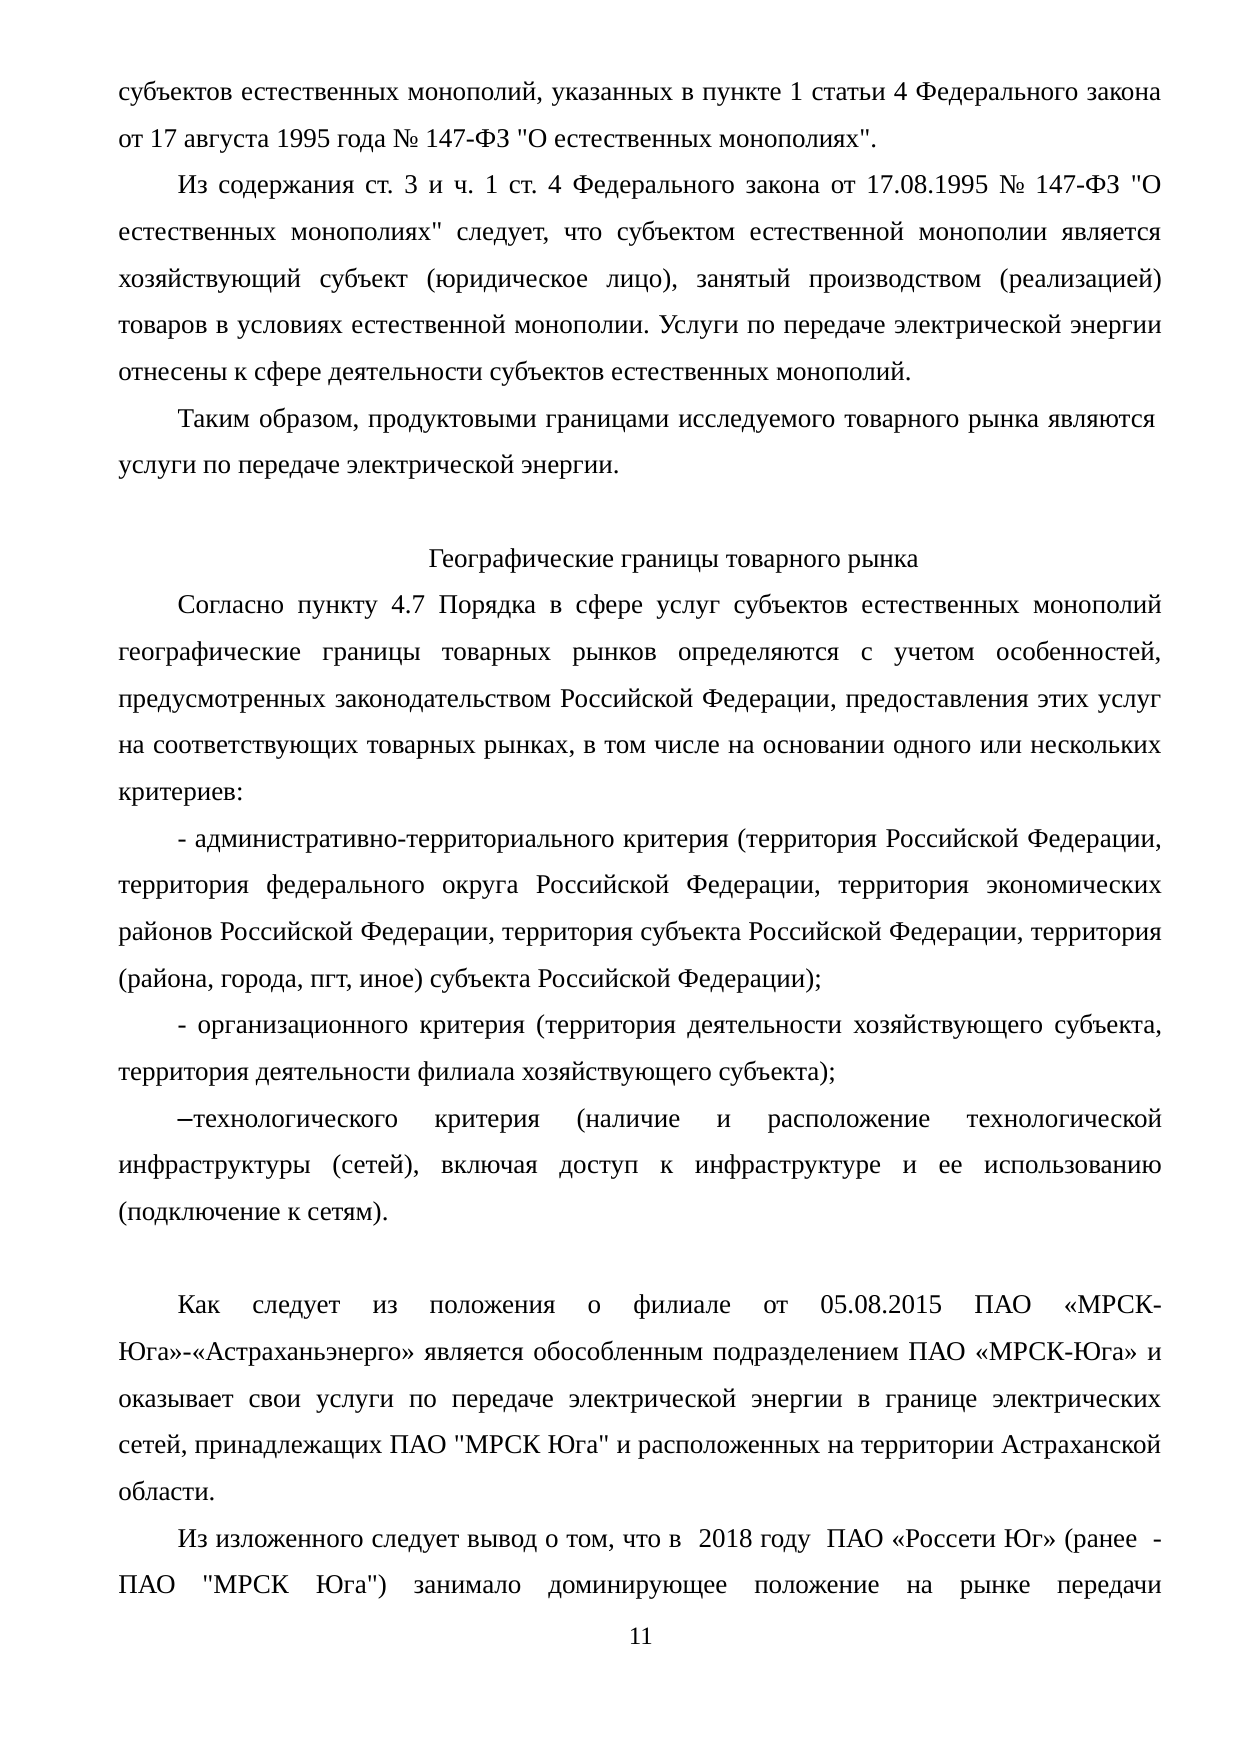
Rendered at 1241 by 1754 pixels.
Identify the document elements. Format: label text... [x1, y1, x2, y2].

text Таким образом, продуктовыми границами исследуемого товарного рынка являются услуги по передаче электрической энергии. [118, 402, 1163, 479]
text Географические границы товарного рынка [118, 542, 1163, 573]
text Из изложенного следует вывод о том, что в 2018 году ПАО «Россети Юг» (ранее - ПАО "МРСК Юга") занимало доминирующее положение на рынке передачи [118, 1522, 1163, 1599]
text Из содержания ст. 3 и ч. 1 ст. 4 Федерального закона от 17.08.1995 № 147-ФЗ "О естественных монополиях" следует, что субъектом естественной монополии является хозяйствующий субъект (юридическое лицо), занятый производством (реализацией) товаров в условиях естественной монополии. Услуги по передаче электрической энергии отнесены к сфере деятельности субъектов естественных монополий. [118, 168, 1163, 386]
text - организационного критерия (территория деятельности хозяйствующего субъекта, территория деятельности филиала хозяйствующего субъекта); [118, 1008, 1163, 1086]
text Согласно пункту 4.7 Порядка в сфере услуг субъектов естественных монополий географические границы товарных рынков определяются с учетом особенностей, предусмотренных законодательством Российской Федерации, предоставления этих услуг на соответствующих товарных рынках, в том числе на основании одного или нескольких критериев: [118, 588, 1163, 806]
text субъектов естественных монополий, указанных в пункте 1 статьи 4 Федерального закона от 17 августа 1995 года № 147-ФЗ "О естественных монополиях". [118, 75, 1163, 153]
text Как следует из положения о филиале от 05.08.2015 ПАО «МРСК-Юга»-«Астраханьэнерго» является обособленным подразделением ПАО «МРСК-Юга» и оказывает свои услуги по передаче электрической энергии в границе электрических сетей, принадлежащих ПАО "МРСК Юга" и расположенных на территории Астраханской области. [118, 1288, 1163, 1506]
text - административно-территориального критерия (территория Российской Федерации, территория федерального округа Российской Федерации, территория экономических районов Российской Федерации, территория субъекта Российской Федерации, территория (района, города, пгт, иное) субъекта Российской Федерации); [118, 822, 1163, 993]
list технологического критерия (наличие и расположение технологической инфраструктуры (сетей), включая доступ к инфраструктуре и ее использованию (подключение к сетям). [118, 1102, 1163, 1226]
